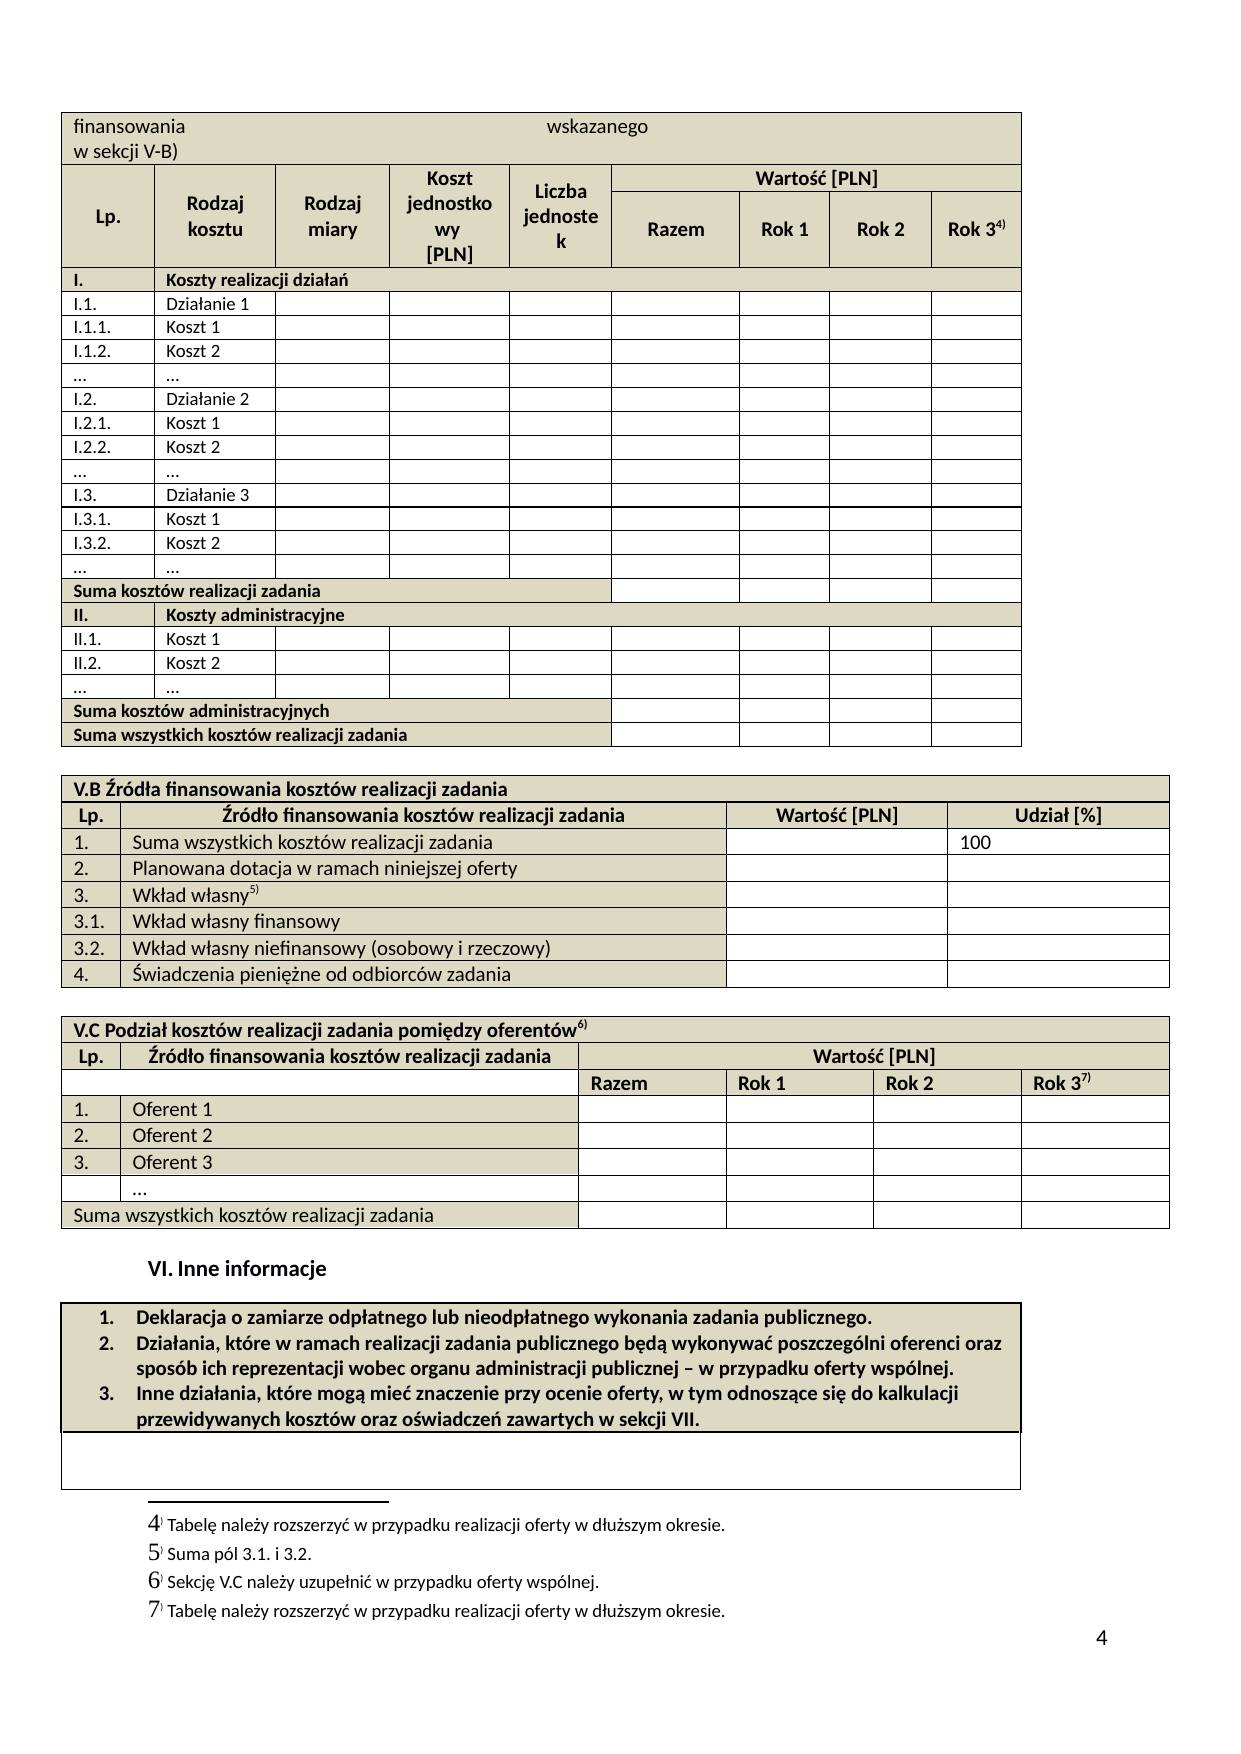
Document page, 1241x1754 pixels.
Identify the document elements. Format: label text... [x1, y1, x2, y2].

table_cell [740, 723, 829, 746]
table_cell [390, 388, 509, 411]
table_cell [390, 340, 509, 363]
table_cell Suma kosztów administracyjnych [62, 699, 611, 722]
table_cell I. [62, 268, 154, 291]
table_cell I.3.2. [62, 531, 154, 554]
table_cell [62, 1431, 1020, 1489]
table_header V.B Źródła finansowania kosztów realizacji zadania [62, 776, 1169, 801]
table_cell [276, 436, 389, 458]
table_cell [740, 555, 829, 578]
table_cell [830, 508, 931, 530]
table_cell Wartość [PLN] [612, 165, 1021, 191]
table_cell [740, 436, 829, 458]
table_cell [612, 412, 739, 434]
table_cell [612, 579, 739, 602]
table_cell [830, 555, 931, 578]
table_cell [1022, 1202, 1169, 1227]
table_cell Lp. [62, 1043, 120, 1069]
table_cell [1022, 1149, 1169, 1174]
table_cell [390, 436, 509, 458]
table_cell [932, 484, 1021, 506]
table_cell [612, 460, 739, 482]
table_cell [740, 651, 829, 674]
table_cell [932, 651, 1021, 674]
table_cell [390, 508, 509, 530]
table_cell [62, 1176, 120, 1201]
table_cell [740, 412, 829, 434]
table_cell [727, 908, 947, 934]
table_cell [390, 651, 509, 674]
table_cell Razem [612, 192, 739, 267]
table_cell [612, 364, 739, 387]
table_cell [1022, 1176, 1169, 1201]
table_cell [727, 829, 947, 854]
table_cell [740, 699, 829, 722]
table_cell [932, 364, 1021, 387]
table_cell 2. [62, 1123, 120, 1148]
table_cell Koszt 1 [155, 316, 275, 339]
table_cell [276, 484, 389, 506]
table_cell Oferent 1 [121, 1096, 578, 1122]
table_cell … [155, 460, 275, 482]
table_cell [727, 1176, 873, 1201]
table_cell [932, 555, 1021, 578]
table_cell [932, 508, 1021, 530]
table_header finansowania wskazanego w sekcji V-B) [62, 113, 1021, 164]
table_header Deklaracja o zamiarze odpłatnego lub nieodpłatnego wykonania zadania publicznego. Działania, które w ramach realizacji zadania publicznego będą wykonywać poszczególni oferenci oraz sposób ich reprezentacji wobec organu administracji publicznej – w przypadku oferty wspólnej. Inne działania, które mogą mieć znaczenie przy ocenie oferty, w tym odnoszące się do kalkulacji przewidywanych kosztów oraz oświadczeń zawartych w sekcji VII. [62, 1304, 1020, 1431]
table_cell [1022, 1123, 1169, 1148]
table_cell [612, 651, 739, 674]
table_cell [510, 388, 611, 411]
table_cell [612, 508, 739, 530]
table_cell [510, 436, 611, 458]
table_cell [612, 292, 739, 315]
table_cell [830, 699, 931, 722]
table_cell Rok 2 [830, 192, 931, 267]
table_cell [276, 460, 389, 482]
table_cell 3.1. [62, 908, 120, 934]
table_cell [740, 364, 829, 387]
table_cell Wartość [PLN] [579, 1043, 1169, 1069]
table_cell Koszty administracyjne [155, 603, 1021, 626]
table_cell [740, 579, 829, 602]
table_cell [727, 882, 947, 907]
table_cell II. [62, 603, 154, 626]
table_cell [932, 531, 1021, 554]
table_cell [612, 723, 739, 746]
table_cell Udział [%] [948, 803, 1169, 828]
table_cell [932, 436, 1021, 458]
table_cell [830, 388, 931, 411]
table_cell [276, 627, 389, 650]
table_cell [276, 412, 389, 434]
table_cell … [155, 675, 275, 698]
table_cell [932, 340, 1021, 363]
table_cell [948, 855, 1169, 881]
table_cell [830, 292, 931, 315]
table_cell Rok 2 [874, 1070, 1021, 1095]
table_cell Suma wszystkich kosztów realizacji zadania [62, 1202, 578, 1227]
table_cell Koszt 1 [155, 627, 275, 650]
table_cell [276, 555, 389, 578]
table_cell … [62, 675, 154, 698]
table_cell Wartość [PLN] [727, 803, 947, 828]
table_cell [276, 364, 389, 387]
table_cell [740, 675, 829, 698]
table_cell [510, 651, 611, 674]
table_cell Wkład własny finansowy [121, 908, 726, 934]
table_cell [612, 699, 739, 722]
table_cell Świadczenia pieniężne od odbiorców zadania [121, 961, 726, 987]
table_cell [276, 531, 389, 554]
table_cell [276, 388, 389, 411]
table_cell [874, 1176, 1021, 1201]
table_cell Liczba jednostek [510, 165, 611, 267]
table_cell [276, 675, 389, 698]
table_cell Działanie 1 [155, 292, 275, 315]
table_cell [612, 436, 739, 458]
table_cell [510, 316, 611, 339]
table_cell [390, 675, 509, 698]
table_cell [390, 364, 509, 387]
table_cell [932, 723, 1021, 746]
table_cell [579, 1149, 726, 1174]
table_cell [579, 1176, 726, 1201]
table_cell [510, 627, 611, 650]
table_cell [727, 1096, 873, 1122]
table_cell 4. [62, 961, 120, 987]
table_cell [740, 627, 829, 650]
table_cell Źródło finansowania kosztów realizacji zadania [121, 803, 726, 828]
table_cell [830, 723, 931, 746]
table_cell [390, 555, 509, 578]
table_cell [727, 935, 947, 960]
table_cell [276, 508, 389, 530]
table_cell [740, 508, 829, 530]
table_cell [830, 412, 931, 434]
table_cell Wkład własny niefinansowy (osobowy i rzeczowy) [121, 935, 726, 960]
table_cell 3. [62, 1149, 120, 1174]
table_cell [948, 935, 1169, 960]
table_cell Koszt 2 [155, 531, 275, 554]
table_cell Rok 1 [727, 1070, 873, 1095]
table_cell [830, 484, 931, 506]
table_cell Koszt 1 [155, 508, 275, 530]
table_cell [390, 531, 509, 554]
table_cell [612, 484, 739, 506]
table_cell [276, 292, 389, 315]
table_cell Koszt 2 [155, 340, 275, 363]
table_cell … [155, 364, 275, 387]
table_cell [612, 340, 739, 363]
table_cell [510, 460, 611, 482]
table_cell [830, 436, 931, 458]
table_cell Wkład własny) [121, 882, 726, 907]
table_cell I.3.1. [62, 508, 154, 530]
table_cell [932, 579, 1021, 602]
table_cell [579, 1123, 726, 1148]
table_cell [510, 340, 611, 363]
table_cell … [62, 555, 154, 578]
table_cell [510, 484, 611, 506]
table_cell [612, 316, 739, 339]
table_cell [579, 1202, 726, 1227]
table_cell [727, 1149, 873, 1174]
table_cell I.2.2. [62, 436, 154, 458]
table_cell Rok 3) [1022, 1070, 1169, 1095]
table_cell [830, 316, 931, 339]
table_cell [740, 388, 829, 411]
table_cell [1022, 1096, 1169, 1122]
table_cell Rok 3) [932, 192, 1021, 267]
table_cell Lp. [62, 165, 154, 267]
table_cell [510, 412, 611, 434]
table_cell [62, 1070, 578, 1095]
table_cell 3. [62, 882, 120, 907]
table_cell Oferent 3 [121, 1149, 578, 1174]
table_cell [510, 364, 611, 387]
table_cell … [62, 460, 154, 482]
table_cell [948, 882, 1169, 907]
table_cell [390, 292, 509, 315]
table_cell I.1.2. [62, 340, 154, 363]
table_cell [740, 460, 829, 482]
table_cell … [121, 1176, 578, 1201]
table_cell I.2. [62, 388, 154, 411]
table_cell [740, 316, 829, 339]
table_cell [510, 531, 611, 554]
table_cell Koszty realizacji działań [155, 268, 1021, 291]
table_cell Działanie 2 [155, 388, 275, 411]
table_cell Źródło finansowania kosztów realizacji zadania [121, 1043, 578, 1069]
table_cell 1. [62, 829, 120, 854]
table_cell [948, 908, 1169, 934]
table_cell [510, 508, 611, 530]
table_cell Rok 1 [740, 192, 829, 267]
table_cell [276, 316, 389, 339]
table_cell [932, 388, 1021, 411]
table_cell 1. [62, 1096, 120, 1122]
table_cell [932, 627, 1021, 650]
table_cell [830, 460, 931, 482]
table_cell … [62, 364, 154, 387]
table_cell [727, 1123, 873, 1148]
table_cell I.2.1. [62, 412, 154, 434]
table_cell 2. [62, 855, 120, 881]
table_cell [830, 579, 931, 602]
table_cell Koszt 1 [155, 412, 275, 434]
table_cell … [155, 555, 275, 578]
table_cell Oferent 2 [121, 1123, 578, 1148]
table_cell I.3. [62, 484, 154, 506]
table_cell Planowana dotacja w ramach niniejszej oferty [121, 855, 726, 881]
table_cell [727, 855, 947, 881]
table_cell [510, 555, 611, 578]
table_cell [390, 460, 509, 482]
table_cell [830, 627, 931, 650]
table_cell 100 [948, 829, 1169, 854]
text VI. Inne informacje [148, 1254, 1107, 1282]
table_cell I.1.1. [62, 316, 154, 339]
table_cell [390, 316, 509, 339]
table_cell [874, 1149, 1021, 1174]
table_cell [932, 675, 1021, 698]
table_cell [510, 675, 611, 698]
table_cell [510, 292, 611, 315]
table_cell I.1. [62, 292, 154, 315]
table_cell [830, 675, 931, 698]
table_cell [948, 961, 1169, 987]
table_cell [874, 1123, 1021, 1148]
table_cell [932, 412, 1021, 434]
table_cell [932, 699, 1021, 722]
table_cell Lp. [62, 803, 120, 828]
table_cell [276, 651, 389, 674]
table_cell Suma kosztów realizacji zadania [62, 579, 611, 602]
table_cell [612, 388, 739, 411]
table_cell [612, 627, 739, 650]
table_cell Rodzaj miary [276, 165, 389, 267]
table_cell [612, 531, 739, 554]
table_cell Suma wszystkich kosztów realizacji zadania [62, 723, 611, 746]
table_cell Razem [579, 1070, 726, 1095]
table_cell [276, 340, 389, 363]
table_cell [390, 627, 509, 650]
table_cell II.2. [62, 651, 154, 674]
table_cell [874, 1096, 1021, 1122]
table_cell 3.2. [62, 935, 120, 960]
table_cell Suma wszystkich kosztów realizacji zadania [121, 829, 726, 854]
table_cell [612, 555, 739, 578]
table_header V.C Podział kosztów realizacji zadania pomiędzy oferentów) [62, 1017, 1169, 1042]
table_cell [830, 340, 931, 363]
table_cell [579, 1096, 726, 1122]
table_cell Koszt 2 [155, 436, 275, 458]
table_cell [932, 292, 1021, 315]
table_cell [932, 316, 1021, 339]
table_cell Rodzaj kosztu [155, 165, 275, 267]
table_cell [740, 484, 829, 506]
table_cell [740, 531, 829, 554]
table_cell [727, 961, 947, 987]
table_cell [830, 364, 931, 387]
table_cell Koszt jednostkowy [PLN] [390, 165, 509, 267]
table_cell [390, 484, 509, 506]
table_cell [740, 292, 829, 315]
table_cell Koszt 2 [155, 651, 275, 674]
table_cell [727, 1202, 873, 1227]
table_cell [830, 531, 931, 554]
table_cell [612, 675, 739, 698]
table_cell Działanie 3 [155, 484, 275, 506]
table_cell [874, 1202, 1021, 1227]
table_cell [830, 651, 931, 674]
table_cell [390, 412, 509, 434]
table_cell [740, 340, 829, 363]
table_cell [932, 460, 1021, 482]
table_cell II.1. [62, 627, 154, 650]
